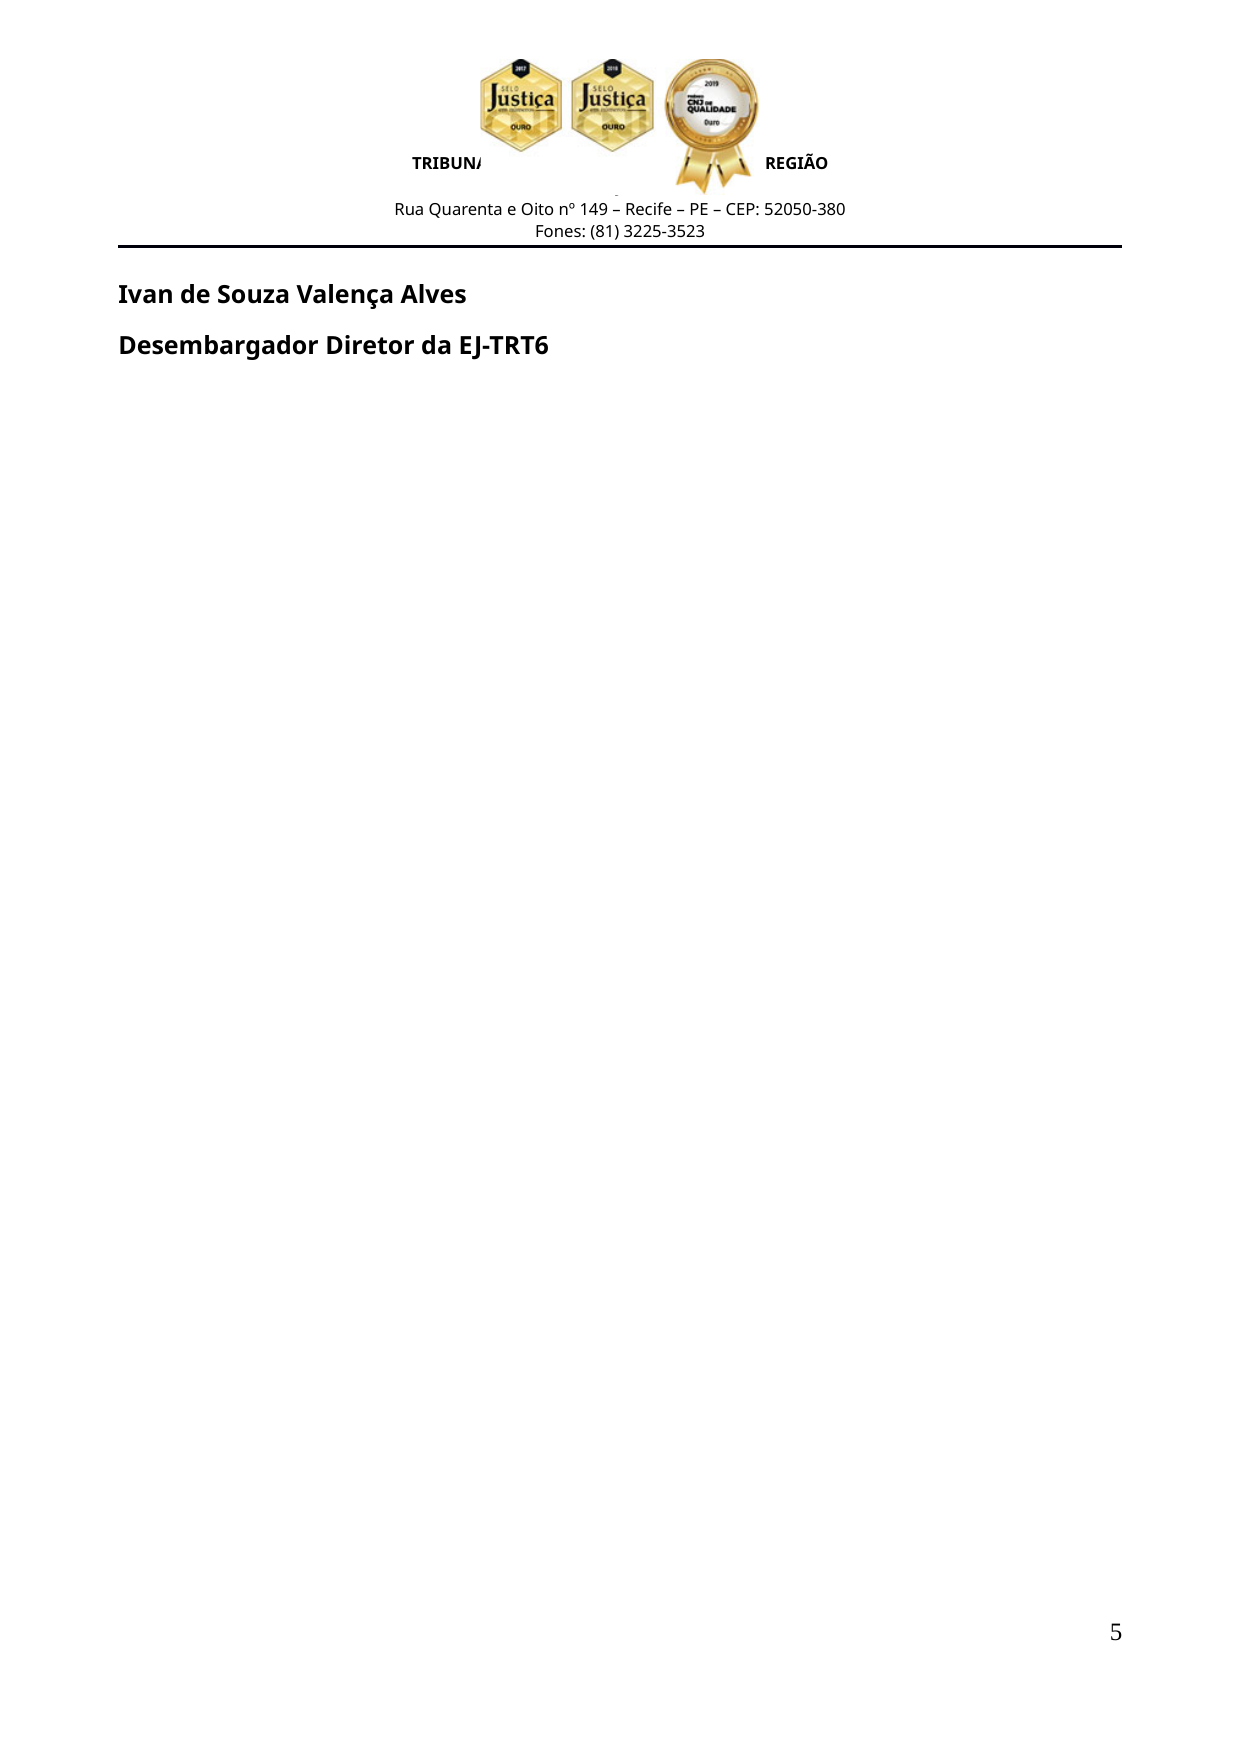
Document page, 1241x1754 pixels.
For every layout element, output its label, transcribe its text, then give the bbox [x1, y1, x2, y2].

text Ivan de Souza Valença Alves [118, 277, 1122, 311]
picture [478, 59, 763, 195]
text Desembargador Diretor da EJ-TRT6 [118, 328, 1122, 362]
